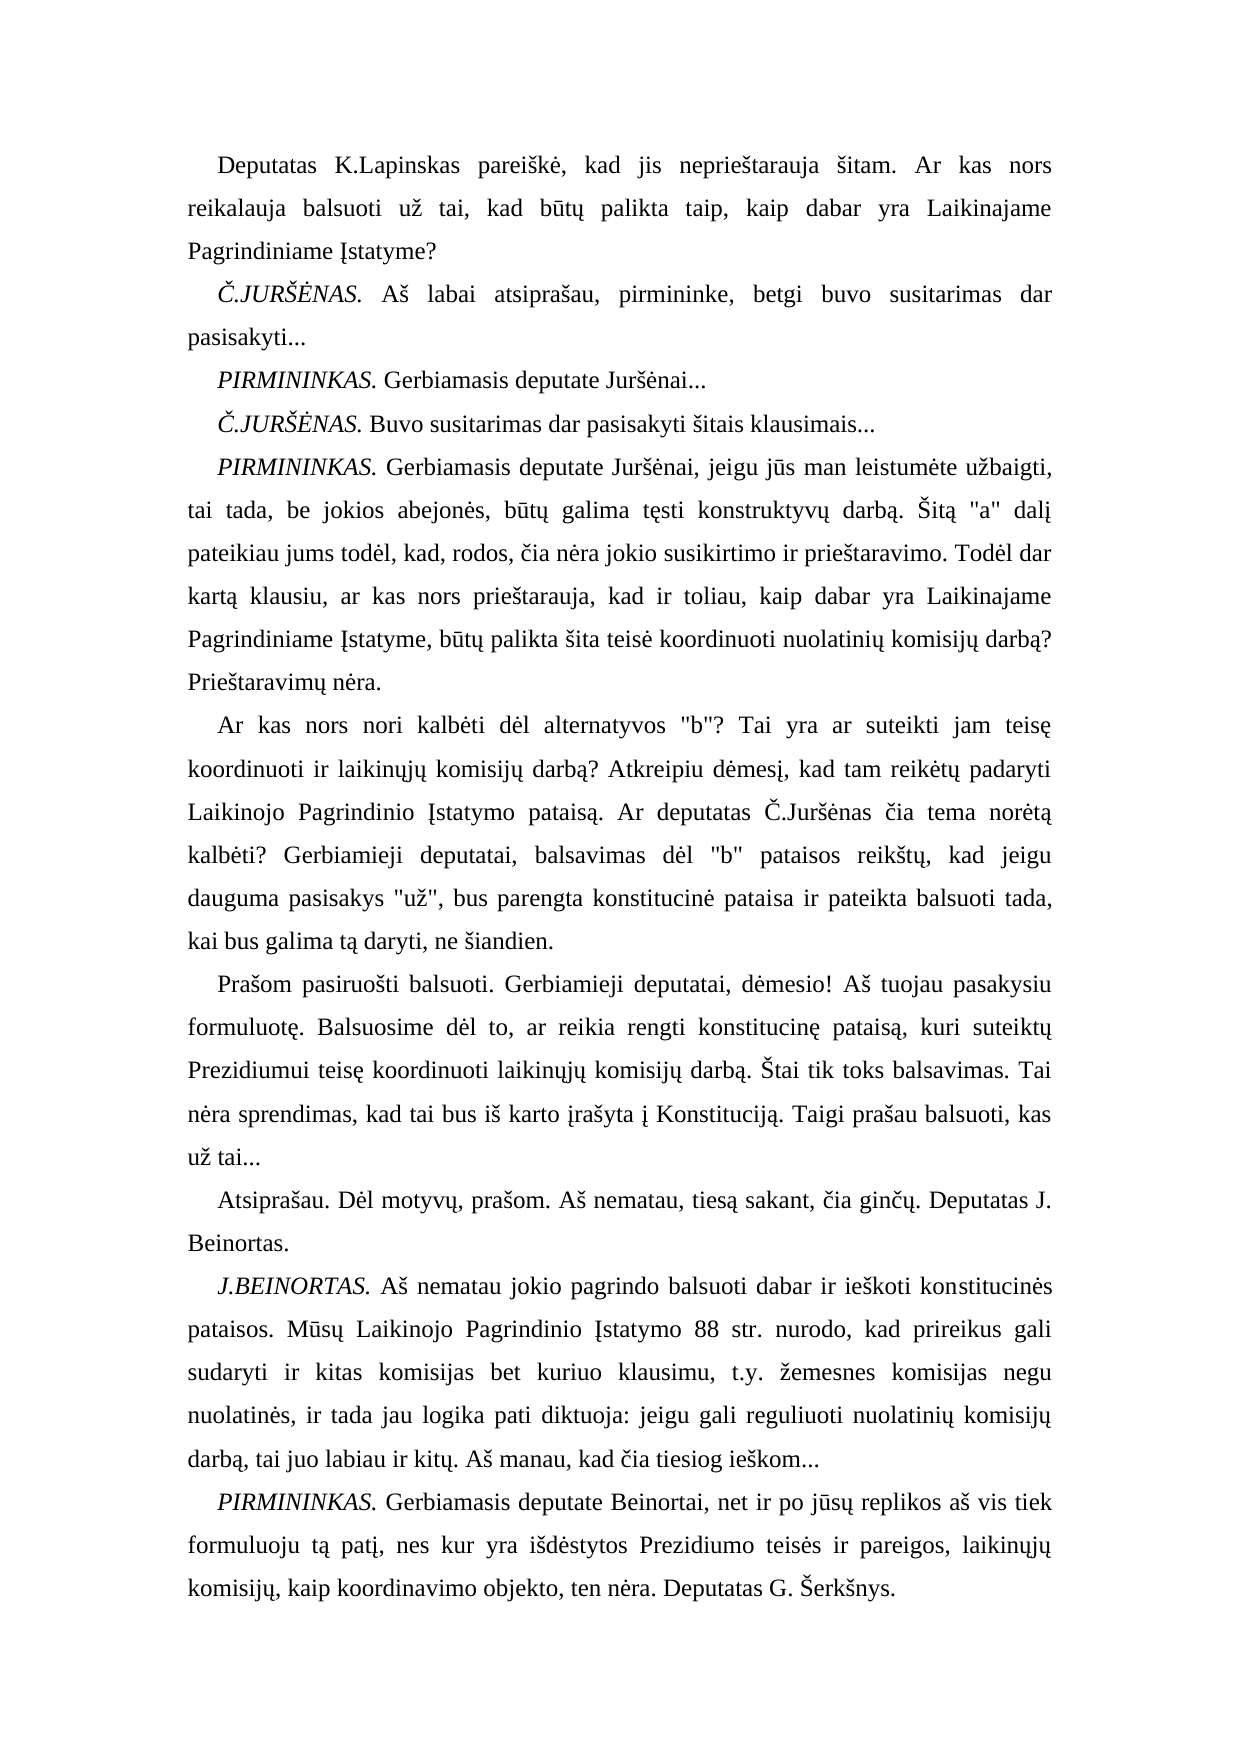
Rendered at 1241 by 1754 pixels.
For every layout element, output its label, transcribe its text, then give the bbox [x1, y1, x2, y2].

text Deputatas K.Lapinskas pareiškė, kad jis neprieštarauja šitam. Ar kas nors reikalauja balsuoti už tai, kad būtų palikta taip, kaip dabar yra Laikinajame Pagrindiniame Įstatyme? [187, 150, 1053, 265]
text Prašom pasiruošti balsuoti. Gerbiamieji deputatai, dėmesio! Aš tuojau pasakysiu formuluotę. Balsuosime dėl to, ar reikia rengti konstitucinę pataisą, kuri suteiktų Prezidiumui teisę koordinuoti laikinųjų komisijų darbą. Štai tik toks balsavimas. Tai nėra sprendimas, kad tai bus iš karto įrašyta į Konstituciją. Taigi prašau balsuoti, kas už tai... [187, 969, 1053, 1171]
text Atsiprašau. Dėl motyvų, prašom. Aš nematau, tiesą sakant, čia ginčų. Deputatas J. Beinortas. [187, 1185, 1053, 1257]
text Ar kas nors nori kalbėti dėl alternatyvos "b"? Tai yra ar suteikti jam teisę koordinuoti ir laikinųjų komisijų darbą? Atkreipiu dėmesį, kad tam reikėtų padaryti Laikinojo Pagrindinio Įstatymo pataisą. Ar deputatas Č.Juršėnas čia tema norėtą kalbėti? Gerbiamieji deputatai, balsavimas dėl "b" pataisos reikštų, kad jeigu dauguma pasisakys "už", bus parengta konstitucinė patai­sa ir pateikta balsuoti tada, kai bus galima tą daryti, ne šiandien. [187, 711, 1053, 955]
text Č.JURŠĖNAS. Buvo susitarimas dar pasisakyti šitais klausimais... [187, 409, 1053, 437]
text PIRMININKAS. Gerbiamasis deputate Juršėnai, jeigu jūs man leistumėte užbaigti, tai tada, be jokios abejonės, būtų galima tęsti konstruktyvų darbą. Šitą "a" dalį pateikiau jums todėl, kad, rodos, čia nėra jokio susikirtimo ir prieštaravimo. Todėl dar kartą klausiu, ar kas nors prieštarauja, kad ir toliau, kaip dabar yra Laikinajame Pagrindiniame Įstatyme, būtų palikta šita teisė koordinuoti nuolatinių komisijų darbą? Prieštaravimų nėra. [187, 452, 1053, 696]
text J.BEINORTAS. Aš nematau jokio pagrindo balsuoti dabar ir ieškoti kon­stitucinės pataisos. Mūsų Laikinojo Pagrindinio Įstatymo 88 str. nurodo, kad prireikus gali sudaryti ir kitas komisijas bet kuriuo klausimu, t.y. žemesnes komisijas negu nuolatinės, ir tada jau logika pati diktuoja: jeigu gali reguliuoti nuolatinių komisijų darbą, tai juo labiau ir kitų. Aš manau, kad čia tiesiog ieškom... [187, 1271, 1053, 1472]
text PIRMININKAS. Gerbiamasis deputate Juršėnai... [187, 366, 1053, 394]
text Č.JURŠĖNAS. Aš labai atsiprašau, pirmininke, betgi buvo susitarimas dar pasisakyti... [187, 279, 1053, 351]
text PIRMININKAS. Gerbiamasis deputate Beinortai, net ir po jūsų replikos aš vis tiek formuluoju tą patį, nes kur yra išdėstytos Prezidiumo teisės ir pareigos, laikinųjų komisijų, kaip koordinavimo objekto, ten nėra. Deputatas G. Šerkšnys. [187, 1487, 1053, 1602]
